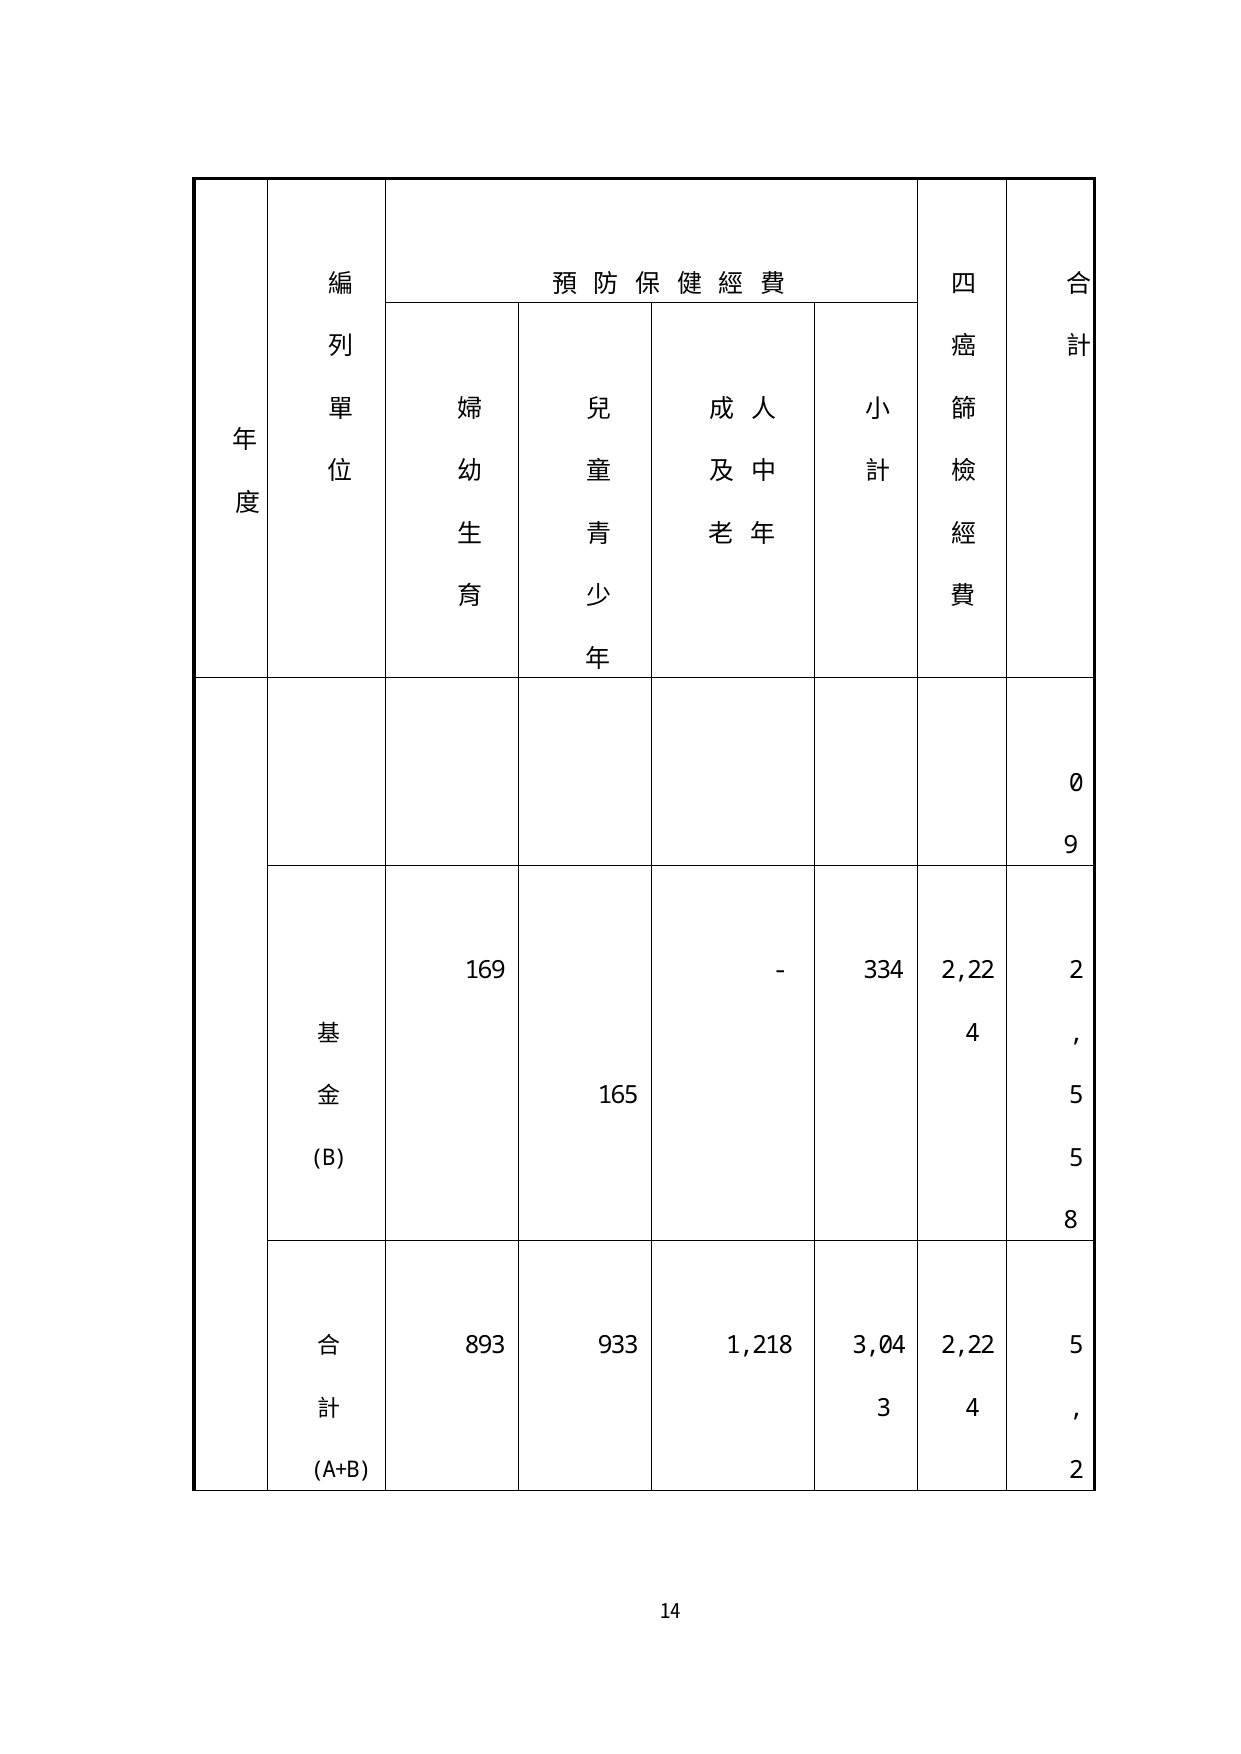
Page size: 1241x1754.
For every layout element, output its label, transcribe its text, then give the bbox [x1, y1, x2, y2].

table_cell 2,224 [918, 866, 1006, 1240]
table_cell [519, 678, 651, 865]
table_header 預防保健經費 [386, 180, 917, 302]
table_cell [268, 678, 385, 865]
table_cell - [652, 866, 814, 1240]
table_header 年度 [196, 180, 267, 677]
table_cell 165 [519, 866, 651, 1240]
table_header 四癌篩檢經費 [918, 180, 1006, 677]
table_header 編列單位 [268, 180, 385, 677]
table_cell 09 [1007, 678, 1093, 865]
table_cell 2,224 [918, 1241, 1006, 1490]
table_cell [386, 678, 518, 865]
table_cell 合計(A+B) [268, 1241, 385, 1490]
table_cell 兒童青少年 [519, 303, 651, 677]
table_cell 3,043 [815, 1241, 917, 1490]
table_cell [196, 678, 267, 1490]
table_cell 933 [519, 1241, 651, 1490]
table_cell 5,267 [1007, 1241, 1093, 1490]
table_header 合計 [1007, 180, 1093, 677]
table_cell 1,218 [652, 1241, 814, 1490]
table_cell [815, 678, 917, 865]
table_cell 成人及中老年 [652, 303, 814, 677]
table_cell 小計 [815, 303, 917, 677]
table_cell - [918, 678, 1006, 865]
table_cell 婦幼生育 [386, 303, 518, 677]
table_cell 169 [386, 866, 518, 1240]
table_cell 2,558 [1007, 866, 1093, 1240]
table_cell 893 [386, 1241, 518, 1490]
table_cell 334 [815, 866, 917, 1240]
table_cell 基金(B) [268, 866, 385, 1240]
table_cell [652, 678, 814, 865]
